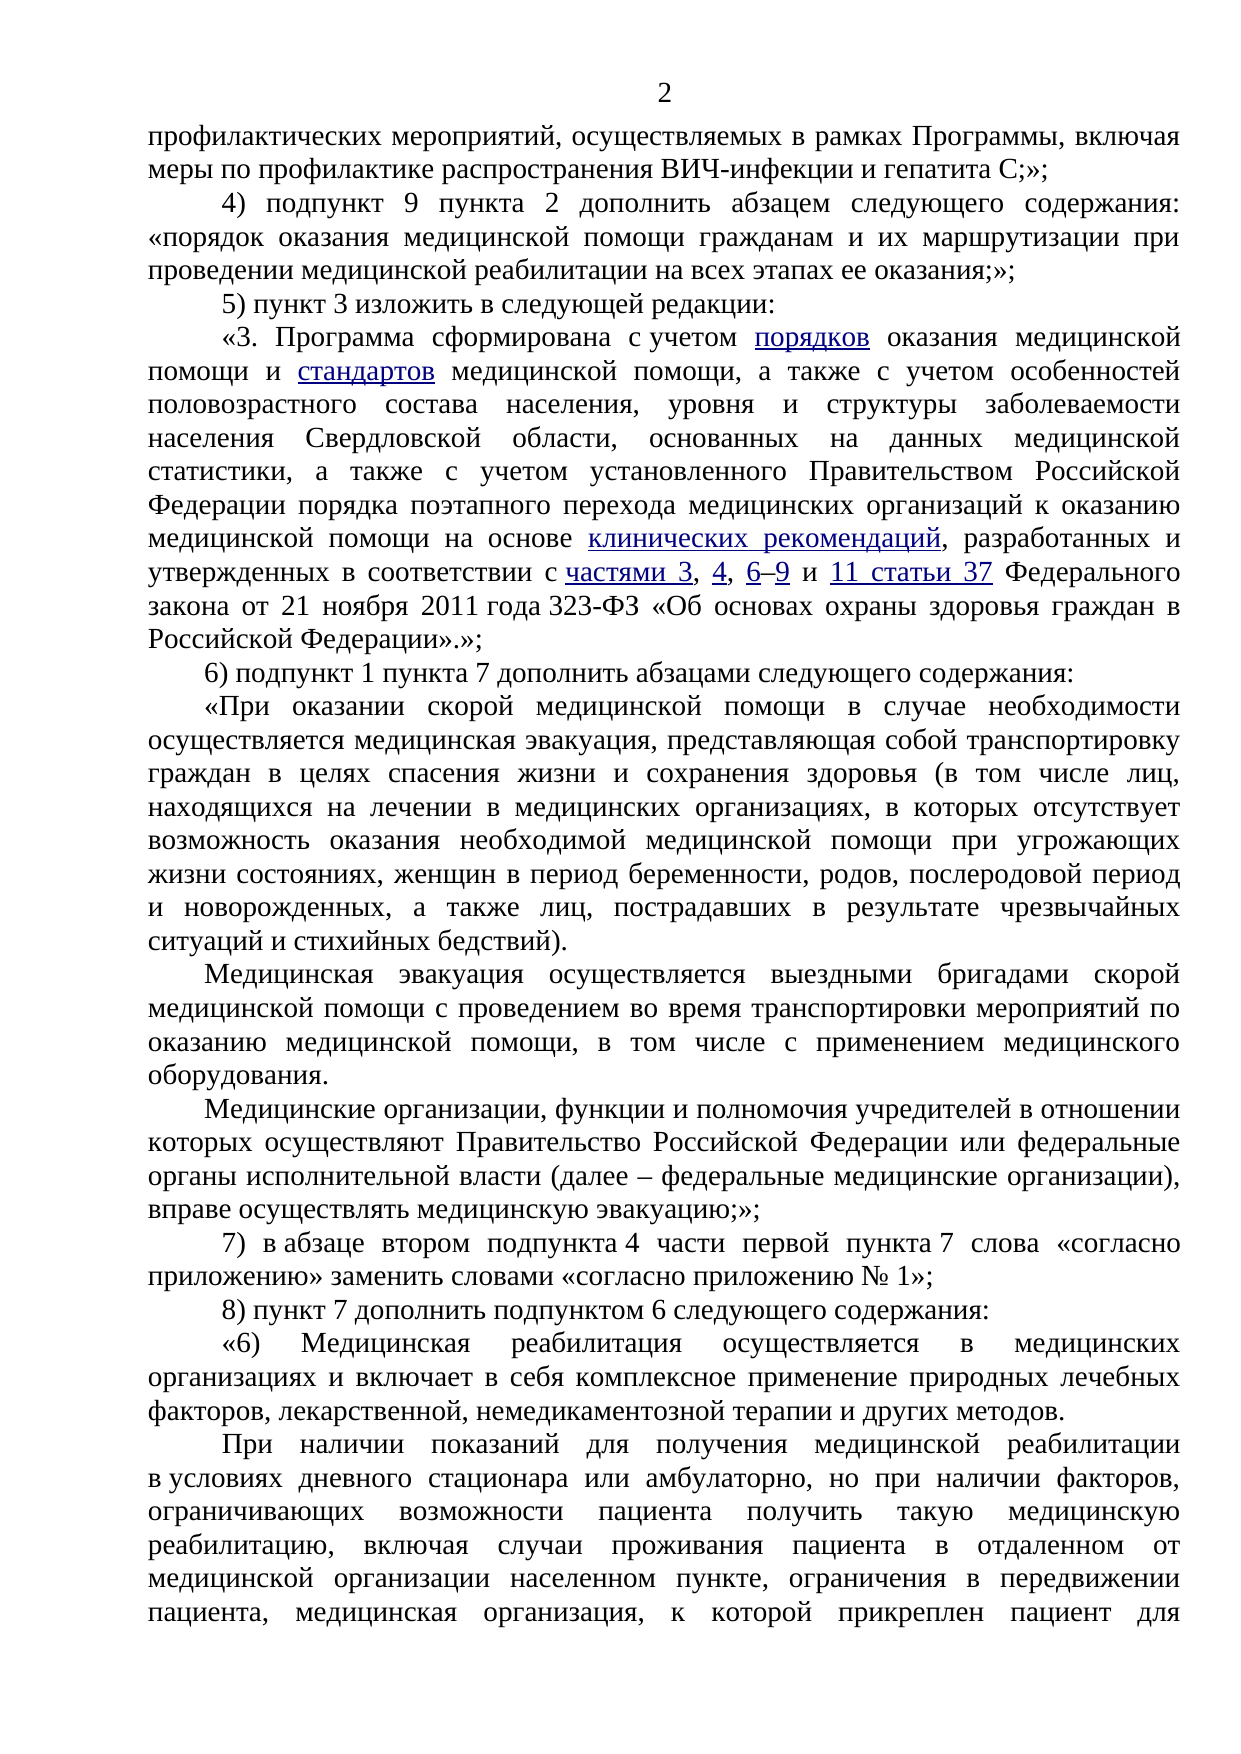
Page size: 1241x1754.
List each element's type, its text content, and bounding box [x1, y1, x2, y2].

text 6) подпункт 1 пункта 7 дополнить абзацами следующего содержания: [148, 655, 1181, 688]
text Медицинские организации, функции и полномочия учредителей в отношении которых осуществляют Правительство Российской Федерации или федеральные органы исполнительной власти (далее – федеральные медицинские организации), вправе осуществлять медицинскую эвакуацию;»; [148, 1091, 1181, 1225]
text «3. Программа сформирована с учетом порядков оказания медицинской помощи и стандартов медицинской помощи, а также с учетом особенностей половозрастного состава населения, уровня и структуры заболеваемости населения Свердловской области, основанных на данных медицинской статистики, а также с учетом установленного Правительством Российской Федерации порядка поэтапного перехода медицинских организаций к оказанию медицинской помощи на основе клинических рекомендаций, разработанных и утвержденных в соответствии с частями 3, 4, 6–9 и 11 статьи 37 Федерального закона от 21 ноября 2011 года 323-ФЗ «Об основах охраны здоровья граждан в Российской Федерации».»; [148, 319, 1181, 655]
text «6) Медицинская реабилитация осуществляется в медицинских организациях и включает в себя комплексное применение природных лечебных факторов, лекарственной, немедикаментозной терапии и других методов. [148, 1326, 1181, 1426]
text 4) подпункт 9 пункта 2 дополнить абзацем следующего содержания: «порядок оказания медицинской помощи гражданам и их маршрутизации при проведении медицинской реабилитации на всех этапах ее оказания;»; [148, 185, 1181, 286]
text профилактических мероприятий, осуществляемых в рамках Программы, включая меры по профилактике распространения ВИЧ-инфекции и гепатита C;»; [148, 118, 1181, 185]
text При наличии показаний для получения медицинской реабилитации в условиях дневного стационара или амбулаторно, но при наличии факторов, ограничивающих возможности пациента получить такую медицинскую реабилитацию, включая случаи проживания пациента в отдаленном от медицинской организации населенном пункте, ограничения в передвижении пациента, медицинская организация, к которой прикреплен пациент для [148, 1426, 1181, 1627]
text Медицинская эвакуация осуществляется выездными бригадами скорой медицинской помощи с проведением во время транспортировки мероприятий по оказанию медицинской помощи, в том числе с применением медицинского оборудования. [148, 957, 1181, 1091]
text 7) в абзаце втором подпункта 4 части первой пункта 7 слова «согласно приложению» заменить словами «согласно приложению № 1»; [148, 1225, 1181, 1292]
text 8) пункт 7 дополнить подпунктом 6 следующего содержания: [148, 1292, 1181, 1326]
text «При оказании скорой медицинской помощи в случае необходимости осуществляется медицинская эвакуация, представляющая собой транспортировку граждан в целях спасения жизни и сохранения здоровья (в том числе лиц, находящихся на лечении в медицинских организациях, в которых отсутствует возможность оказания необходимой медицинской помощи при угрожающих жизни состояниях, женщин в период беременности, родов, послеродовой период и новорожденных, а также лиц, пострадавших в результате чрезвычайных ситуаций и стихийных бедствий). [148, 688, 1181, 957]
text 5) пункт 3 изложить в следующей редакции: [148, 286, 1181, 319]
